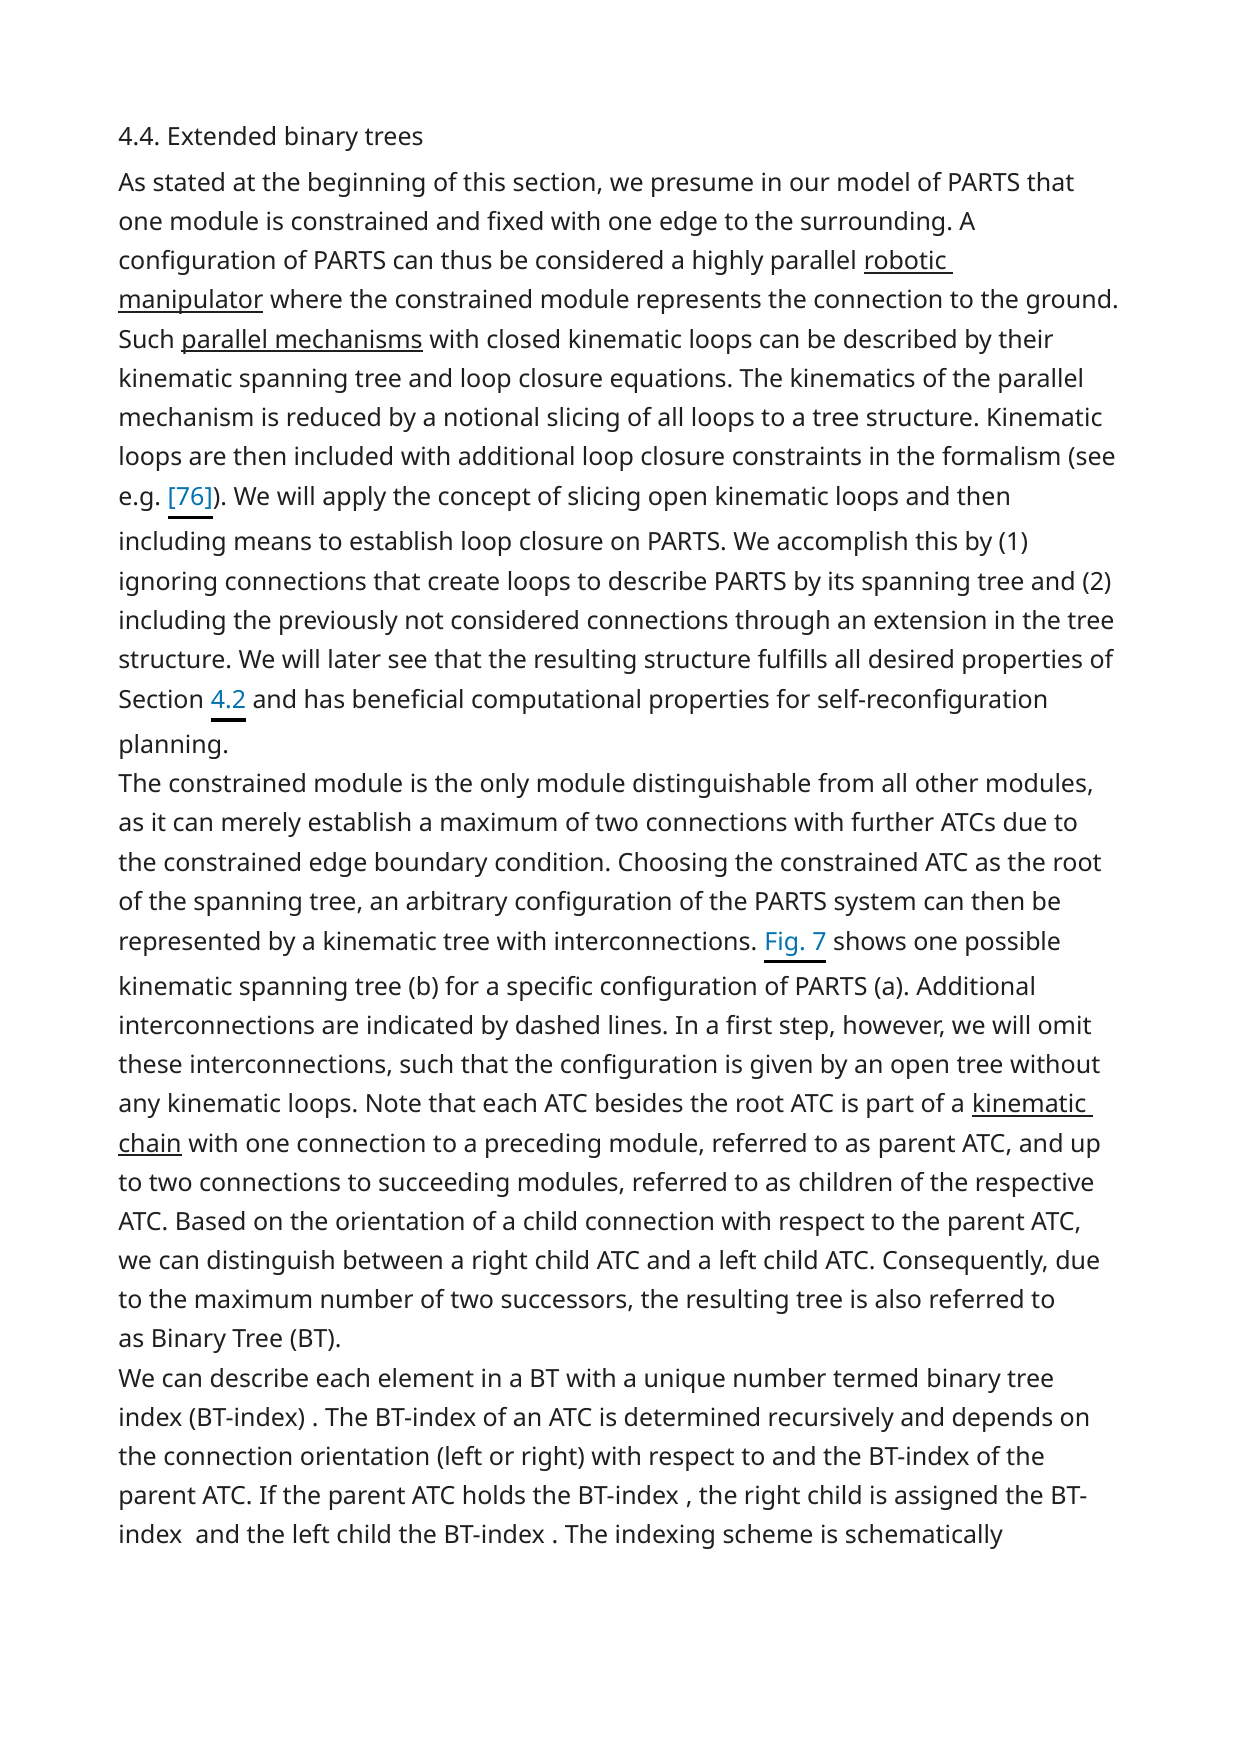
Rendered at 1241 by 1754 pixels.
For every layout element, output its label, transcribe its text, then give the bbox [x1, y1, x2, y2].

subtitle 4.4. Extended binary trees [118, 118, 1122, 152]
text The constrained module is the only module distinguishable from all other modules, as it can merely establish a maximum of two connections with further ATCs due to the constrained edge boundary condition. Choosing the constrained ATC as the root of the spanning tree, an arbitrary configuration of the PARTS system can then be represented by a kinematic tree with interconnections. Fig. 7 shows one possible kinematic spanning tree (b) for a specific configuration of PARTS (a). Additional interconnections are indicated by dashed lines. In a first step, however, we will omit these interconnections, such that the configuration is given by an open tree without any kinematic loops. Note that each ATC besides the root ATC is part of a kinematic chain with one connection to a preceding module, referred to as parent ATC, and up to two connections to succeeding modules, referred to as children of the respective ATC. Based on the orientation of a child connection with respect to the parent ATC, we can distinguish between a right child ATC and a left child ATC. Consequently, due to the maximum number of two successors, the resulting tree is also referred to as Binary Tree (BT). [118, 766, 1122, 1355]
text We can describe each element in a BT with a unique number termed binary tree index (BT-index) . The BT-index of an ATC is determined recursively and depends on the connection orientation (left or right) with respect to and the BT-index of the parent ATC. If the parent ATC holds the BT-index , the right child is assigned the BT-index and the left child the BT-index . The indexing scheme is schematically [118, 1360, 1122, 1551]
text As stated at the beginning of this section, we presume in our model of PARTS that one module is constrained and fixed with one edge to the surrounding. A configuration of PARTS can thus be considered a highly parallel robotic manipulator where the constrained module represents the connection to the ground. Such parallel mechanisms with closed kinematic loops can be described by their kinematic spanning tree and loop closure equations. The kinematics of the parallel mechanism is reduced by a notional slicing of all loops to a tree structure. Kinematic loops are then included with additional loop closure constraints in the formalism (see e.g. [76]). We will apply the concept of slicing open kinematic loops and then including means to establish loop closure on PARTS. We accomplish this by (1) ignoring connections that create loops to describe PARTS by its spanning tree and (2) including the previously not considered connections through an extension in the tree structure. We will later see that the resulting structure fulfills all desired properties of Section 4.2 and has beneficial computational properties for self-reconfiguration planning. [118, 165, 1122, 761]
